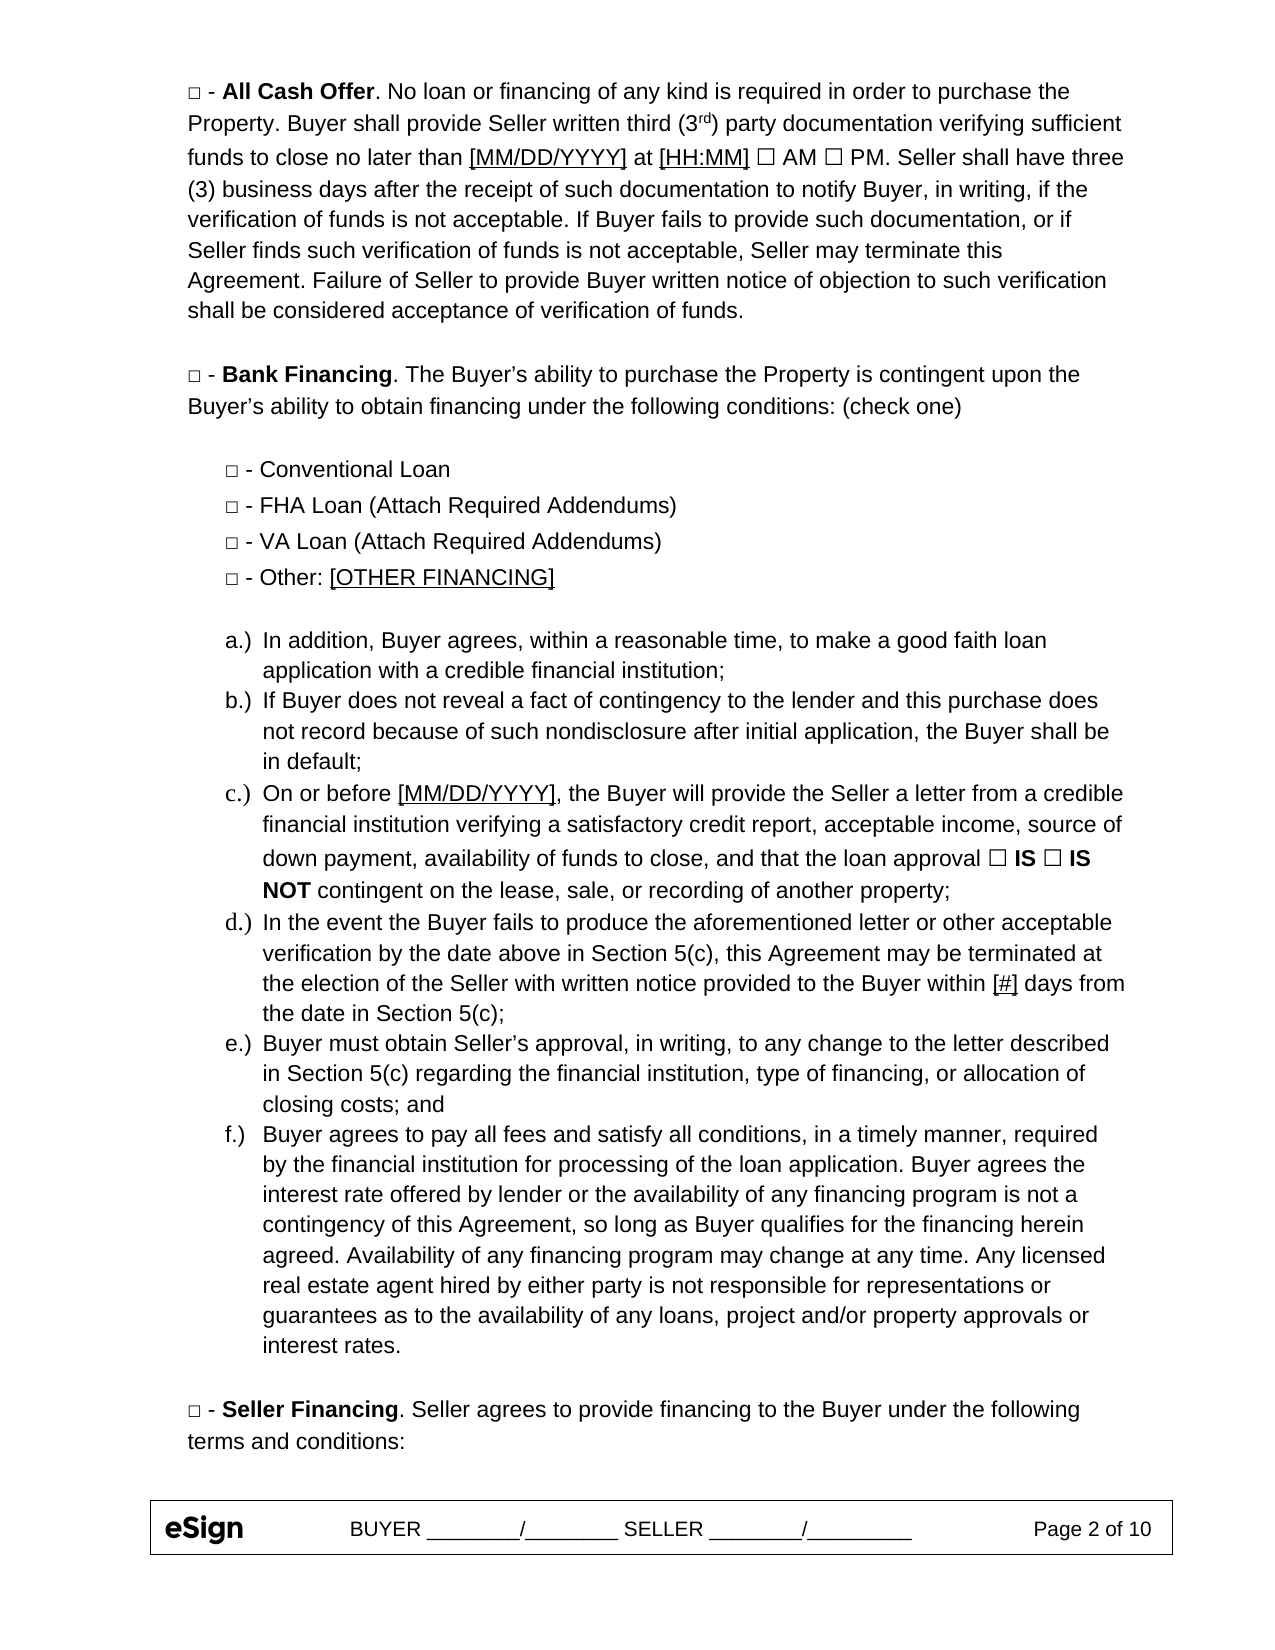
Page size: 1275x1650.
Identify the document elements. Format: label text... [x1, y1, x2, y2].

text ☐ - Bank Financing. The Buyer’s ability to purchase the Property is contingent upon the Buyer’s ability to obtain financing under the following conditions: (check one) [187, 357, 1125, 419]
text ☐ - VA Loan (Attach Required Addendums) [150, 525, 1125, 556]
text ☐ - Other: [OTHER FINANCING] [150, 561, 1125, 592]
text ☐ - All Cash Offer. No loan or financing of any kind is required in order to purchase the Property. Buyer shall provide Seller written third (3rd) party documentation verifying sufficient funds to close no later than [MM/DD/YYYY] at [HH:MM] ☐ AM ☐ PM. Seller shall have three (3) business days after the receipt of such documentation to notify Buyer, in writing, if the verification of funds is not acceptable. If Buyer fails to provide such documentation, or if Seller finds such verification of funds is not acceptable, Seller may terminate this Agreement. Failure of Seller to provide Buyer written notice of objection to such verification shall be considered acceptance of verification of funds. [187, 75, 1125, 323]
list Buyer must obtain Seller’s approval, in writing, to any change to the letter described in Section 5(c) regarding the financial institution, type of financing, or allocation of closing costs; and [225, 1030, 1125, 1117]
list If Buyer does not reveal a fact of contingency to the lender and this purchase does not record because of such nondisclosure after initial application, the Buyer shall be in default; [225, 687, 1125, 774]
text ☐ - FHA Loan (Attach Required Addendums) [150, 489, 1125, 520]
list Buyer agrees to pay all fees and satisfy all conditions, in a timely manner, required by the financial institution for processing of the loan application. Buyer agrees the interest rate offered by lender or the availability of any financing program is not a contingency of this Agreement, so long as Buyer qualifies for the financing herein agreed. Availability of any financing program may change at any time. Any licensed real estate agent hired by either party is not responsible for representations or guarantees as to the availability of any loans, project and/or property approvals or interest rates. [225, 1121, 1125, 1359]
text ☐ - Seller Financing. Seller agrees to provide financing to the Buyer under the following terms and conditions: [187, 1393, 1125, 1454]
text ☐ - Conventional Loan [150, 453, 1125, 484]
list In addition, Buyer agrees, within a reasonable time, to make a good faith loan application with a credible financial institution; [225, 627, 1125, 683]
list On or before [MM/DD/YYYY], the Buyer will provide the Seller a letter from a credible financial institution verifying a satisfactory credit report, acceptable income, source of down payment, availability of funds to close, and that the loan approval ☐ IS ☐ IS NOT contingent on the lease, sale, or recording of another property; [225, 778, 1125, 903]
list In the event the Buyer fails to produce the aforementioned letter or other acceptable verification by the date above in Section 5(c), this Agreement may be terminated at the election of the Seller with written notice provided to the Buyer within [#] days from the date in Section 5(c); [225, 907, 1125, 1026]
